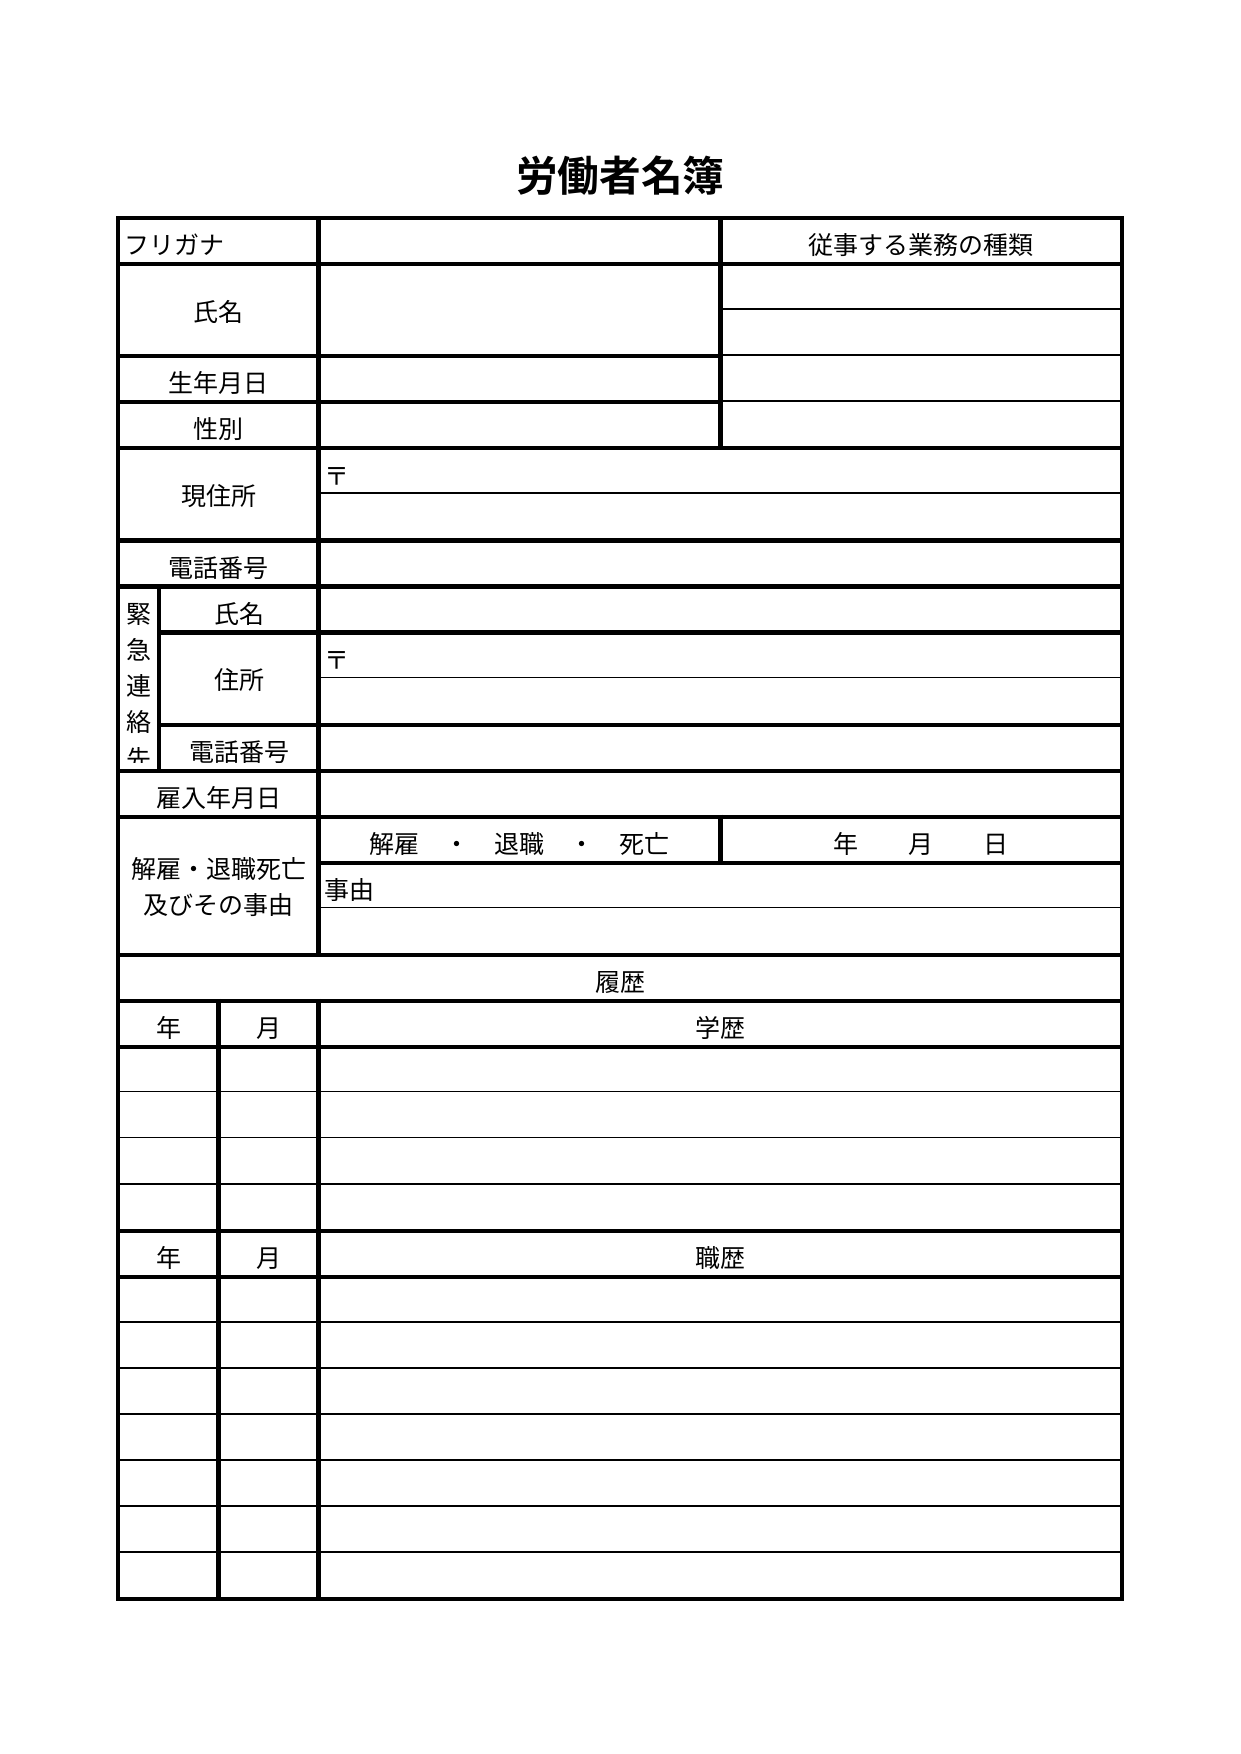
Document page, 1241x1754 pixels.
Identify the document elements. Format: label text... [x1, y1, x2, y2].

table_cell [221, 1369, 316, 1413]
table_cell [321, 358, 718, 400]
table_cell 電話番号 [161, 727, 316, 768]
table_cell 氏名 [120, 266, 316, 354]
table_header [321, 220, 718, 262]
table_cell [120, 1553, 216, 1597]
table_cell [221, 1415, 316, 1459]
table_cell [221, 1323, 316, 1367]
table_cell [321, 1507, 1120, 1551]
table_cell [120, 1092, 216, 1137]
table_cell 氏名 [161, 589, 316, 630]
table_cell [321, 494, 1120, 538]
table_cell [723, 402, 1120, 446]
table_cell [221, 1049, 316, 1091]
table_cell [321, 1323, 1120, 1367]
table_cell 月 [221, 1233, 316, 1275]
table_cell [723, 266, 1120, 308]
table_cell [321, 266, 718, 354]
table_cell [321, 727, 1120, 768]
table_cell [723, 356, 1120, 400]
table_cell [321, 1049, 1120, 1091]
table_header 従事する業務の種類 [723, 220, 1120, 262]
table_cell [221, 1185, 316, 1229]
table_cell [321, 543, 1120, 584]
table_cell 月 [221, 1003, 316, 1045]
table_cell 履歴 [120, 957, 1120, 999]
table_cell 〒 [321, 450, 1120, 492]
table_cell 電話番号 [120, 543, 316, 584]
table_cell [321, 589, 1120, 630]
table_cell [321, 1369, 1120, 1413]
table_cell [120, 1138, 216, 1183]
table_cell 年 月 日 [723, 819, 1120, 861]
table_cell [321, 1185, 1120, 1229]
table_cell 雇入年月日 [120, 773, 316, 814]
table_cell [321, 908, 1120, 953]
table_cell [120, 1369, 216, 1413]
table_cell [120, 1323, 216, 1367]
table_cell 職歴 [321, 1233, 1120, 1275]
table_cell [120, 1049, 216, 1091]
table_cell [321, 678, 1120, 722]
table_cell [120, 1279, 216, 1321]
table_cell 学歴 [321, 1003, 1120, 1045]
table_cell [120, 1507, 216, 1551]
table_cell [321, 773, 1120, 814]
table_cell [221, 1138, 316, 1183]
table_cell [321, 1279, 1120, 1321]
table_cell [321, 1461, 1120, 1505]
table_cell 年 [120, 1233, 216, 1275]
table_header フリガナ [120, 220, 316, 262]
table_cell [321, 404, 718, 446]
table_cell 緊急連絡先 [120, 589, 157, 768]
table_cell [221, 1461, 316, 1505]
table_cell [120, 1185, 216, 1229]
table_cell [723, 310, 1120, 354]
table_cell [221, 1507, 316, 1551]
table_cell 解雇・退職死亡及びその事由 [120, 819, 316, 953]
table_cell [321, 1138, 1120, 1183]
table_cell [321, 1092, 1120, 1137]
table_cell [120, 1461, 216, 1505]
table_cell 生年月日 [120, 358, 316, 400]
table_cell [221, 1092, 316, 1137]
table_cell [120, 1415, 216, 1459]
table_cell 住所 [161, 635, 316, 722]
table_cell 解雇 ・ 退職 ・ 死亡 [321, 819, 718, 861]
table_cell [321, 1415, 1120, 1459]
table_cell 性別 [120, 404, 316, 446]
table_cell 〒 [321, 635, 1120, 676]
table_cell [321, 1553, 1120, 1597]
table_cell 現住所 [120, 450, 316, 538]
table_cell [221, 1553, 316, 1597]
title 労働者名簿 [118, 143, 1122, 203]
table_cell [221, 1279, 316, 1321]
table_cell 年 [120, 1003, 216, 1045]
table_cell 事由 [321, 865, 1120, 907]
